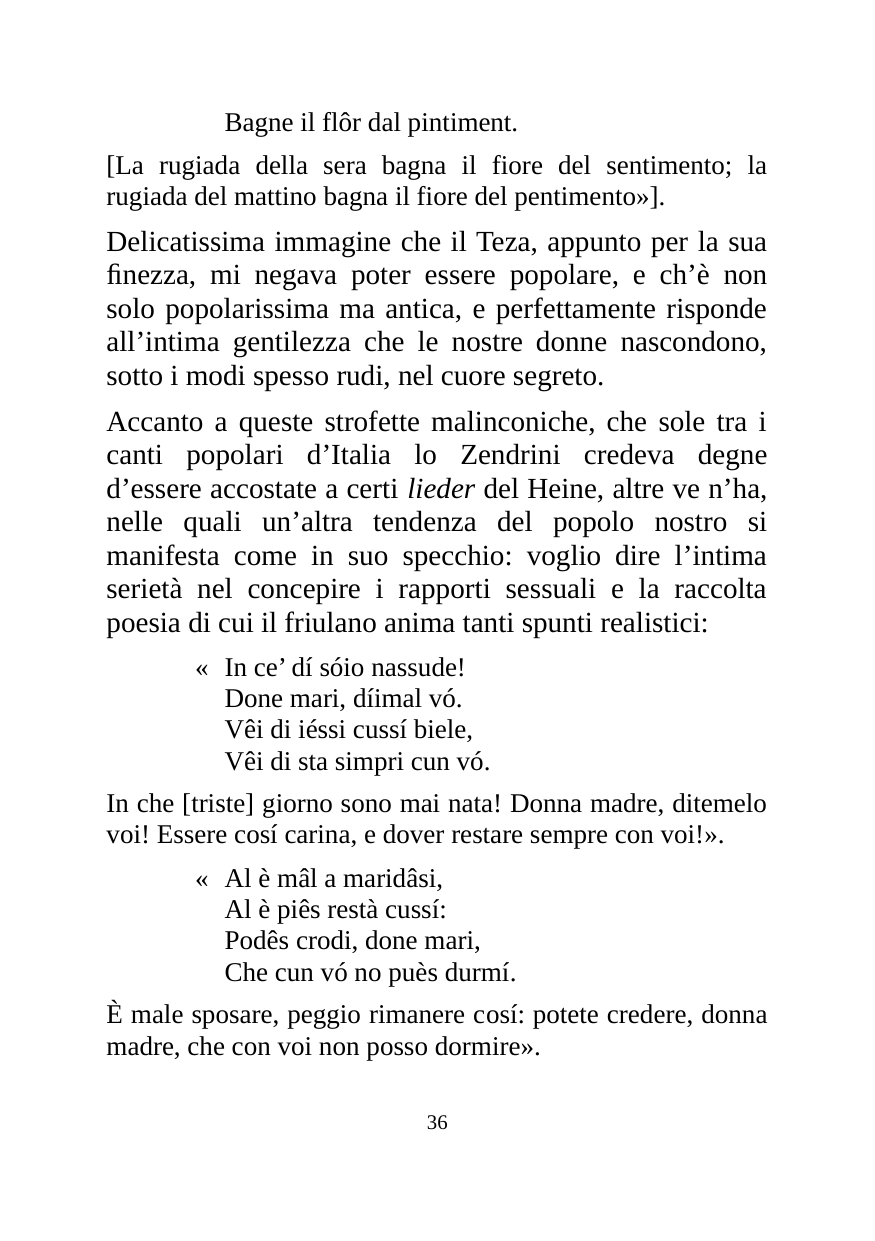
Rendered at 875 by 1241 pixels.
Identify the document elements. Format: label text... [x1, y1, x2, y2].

text Accanto a queste strofette malinconiche, che sole tra i canti popolari d’Italia lo Zendrini credeva degne d’essere accostate a certi lieder del Heine, altre ve n’ha, nelle quali un’altra tendenza del popolo nostro si manifesta come in suo specchio: voglio dire l’intima serietà nel concepire i rapporti sessuali e la raccolta poesia di cui il friulano anima tanti spunti realistici: [106, 404, 768, 639]
text È male sposare, peggio rimanere cosí: potete credere, donna madre, che con voi non posso dormire». [106, 998, 768, 1061]
text « Al è mâl a maridâsi, Al è piês restà cussí: Podês crodi, done mari, Che cun vó no puès durmí. [195, 862, 709, 987]
text « In ce’ dí sóio nassude! Done mari, díimal vó. Vêi di iéssi cussí biele, Vêi di sta simpri cun vó. [195, 651, 709, 776]
text Bagne il flôr dal pintiment. [195, 106, 709, 137]
text [La rugiada della sera bagna il fiore del sentimento; la rugiada del mattino bagna il fiore del pentimento»]. [106, 149, 768, 211]
text In che [triste] giorno sono mai nata! Donna madre, ditemelo voi! Essere cosí carina, e dover restare sempre con voi!». [106, 787, 768, 850]
text Delicatissima immagine che il Teza, appunto per la sua ﬁnezza, mi negava poter essere popolare, e ch’è non solo popolarissima ma antica, e perfettamente risponde all’intima gentilezza che le nostre donne nascondono, sotto i modi spesso rudi, nel cuore segreto. [106, 224, 768, 392]
